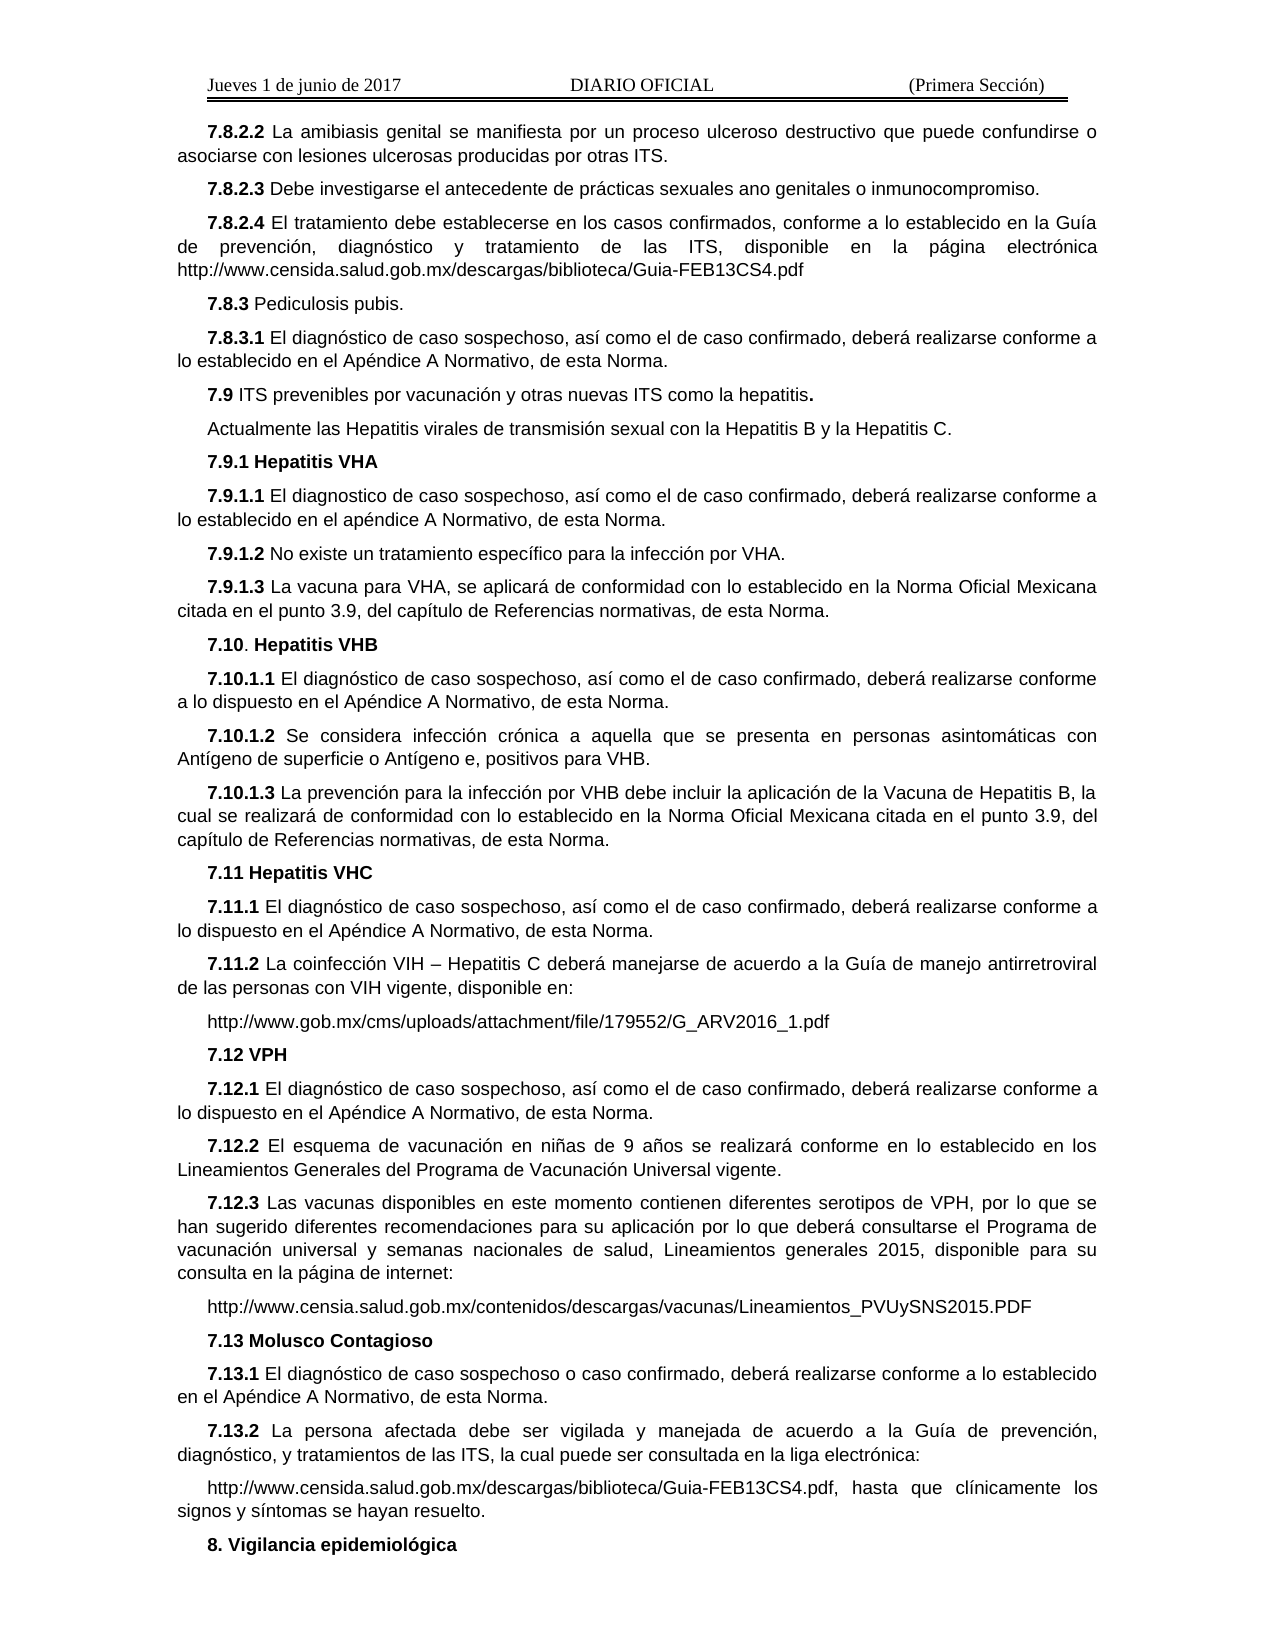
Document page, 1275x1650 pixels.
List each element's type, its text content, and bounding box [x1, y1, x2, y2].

text 7.11 Hepatitis VHC [177, 861, 1098, 884]
text 7.8.2.3 Debe investigarse el antecedente de prácticas sexuales ano genitales o inmunocompromiso. [177, 177, 1098, 201]
text 7.12.1 El diagnóstico de caso sospechoso, así como el de caso confirmado, deberá realizarse conforme a lo dispuesto en el Apéndice A Normativo, de esta Norma. [177, 1077, 1098, 1124]
text Actualmente las Hepatitis virales de transmisión sexual con la Hepatitis B y la Hepatitis C. [177, 416, 1098, 440]
text 7.10.1.2 Se considera infección crónica a aquella que se presenta en personas asintomáticas con Antígeno de superficie o Antígeno e, positivos para VHB. [177, 723, 1098, 770]
text 7.8.3.1 El diagnóstico de caso sospechoso, así como el de caso confirmado, deberá realizarse conforme a lo establecido en el Apéndice A Normativo, de esta Norma. [177, 325, 1098, 372]
text 7.12.2 El esquema de vacunación en niñas de 9 años se realizará conforme en lo establecido en los Lineamientos Generales del Programa de Vacunación Universal vigente. [177, 1134, 1098, 1181]
text 7.11.2 La coinfección VIH – Hepatitis C deberá manejarse de acuerdo a la Guía de manejo antirretroviral de las personas con VIH vigente, disponible en: [177, 952, 1098, 999]
text http://www.gob.mx/cms/uploads/attachment/file/179552/G_ARV2016_1.pdf [177, 1009, 1098, 1033]
text 7.9 ITS prevenibles por vacunación y otras nuevas ITS como la hepatitis. [177, 383, 1098, 406]
text 7.13.2 La persona afectada debe ser vigilada y manejada de acuerdo a la Guía de prevención, diagnóstico, y tratamientos de las ITS, la cual puede ser consultada en la liga electrónica: [177, 1419, 1098, 1466]
text 7.10.1.1 El diagnóstico de caso sospechoso, así como el de caso confirmado, deberá realizarse conforme a lo dispuesto en el Apéndice A Normativo, de esta Norma. [177, 666, 1098, 713]
text 8. Vigilancia epidemiológica [177, 1533, 1098, 1556]
text 7.9.1.3 La vacuna para VHA, se aplicará de conformidad con lo establecido en la Norma Oficial Mexicana citada en el punto 3.9, del capítulo de Referencias normativas, de esta Norma. [177, 575, 1098, 622]
text 7.10. Hepatitis VHB [177, 632, 1098, 656]
text 7.12 VPH [177, 1043, 1098, 1067]
text 7.9.1.1 El diagnostico de caso sospechoso, así como el de caso confirmado, deberá realizarse conforme a lo establecido en el apéndice A Normativo, de esta Norma. [177, 484, 1098, 531]
text 7.12.3 Las vacunas disponibles en este momento contienen diferentes serotipos de VPH, por lo que se han sugerido diferentes recomendaciones para su aplicación por lo que deberá consultarse el Programa de vacunación universal y semanas nacionales de salud, Lineamientos generales 2015, disponible para su consulta en la página de internet: [177, 1191, 1098, 1284]
text 7.11.1 El diagnóstico de caso sospechoso, así como el de caso confirmado, deberá realizarse conforme a lo dispuesto en el Apéndice A Normativo, de esta Norma. [177, 895, 1098, 942]
text 7.8.3 Pediculosis pubis. [177, 292, 1098, 315]
text 7.8.2.2 La amibiasis genital se manifiesta por un proceso ulceroso destructivo que puede confundirse o asociarse con lesiones ulcerosas producidas por otras ITS. [177, 120, 1098, 167]
text 7.8.2.4 El tratamiento debe establecerse en los casos confirmados, conforme a lo establecido en la Guía de prevención, diagnóstico y tratamiento de las ITS, disponible en la página electrónica http://www.censida.salud.gob.mx/descargas/biblioteca/Guia-FEB13CS4.pdf [177, 211, 1098, 281]
text 7.13 Molusco Contagioso [177, 1328, 1098, 1352]
text http://www.censia.salud.gob.mx/contenidos/descargas/vacunas/Lineamientos_PVUySNS2015.PDF [177, 1295, 1098, 1318]
text 7.10.1.3 La prevención para la infección por VHB debe incluir la aplicación de la Vacuna de Hepatitis B, la cual se realizará de conformidad con lo establecido en la Norma Oficial Mexicana citada en el punto 3.9, del capítulo de Referencias normativas, de esta Norma. [177, 781, 1098, 851]
text 7.13.1 El diagnóstico de caso sospechoso o caso confirmado, deberá realizarse conforme a lo establecido en el Apéndice A Normativo, de esta Norma. [177, 1362, 1098, 1409]
text 7.9.1 Hepatitis VHA [177, 450, 1098, 474]
text 7.9.1.2 No existe un tratamiento específico para la infección por VHA. [177, 541, 1098, 565]
text http://www.censida.salud.gob.mx/descargas/biblioteca/Guia-FEB13CS4.pdf, hasta que clínicamente los signos y síntomas se hayan resuelto. [177, 1476, 1098, 1523]
